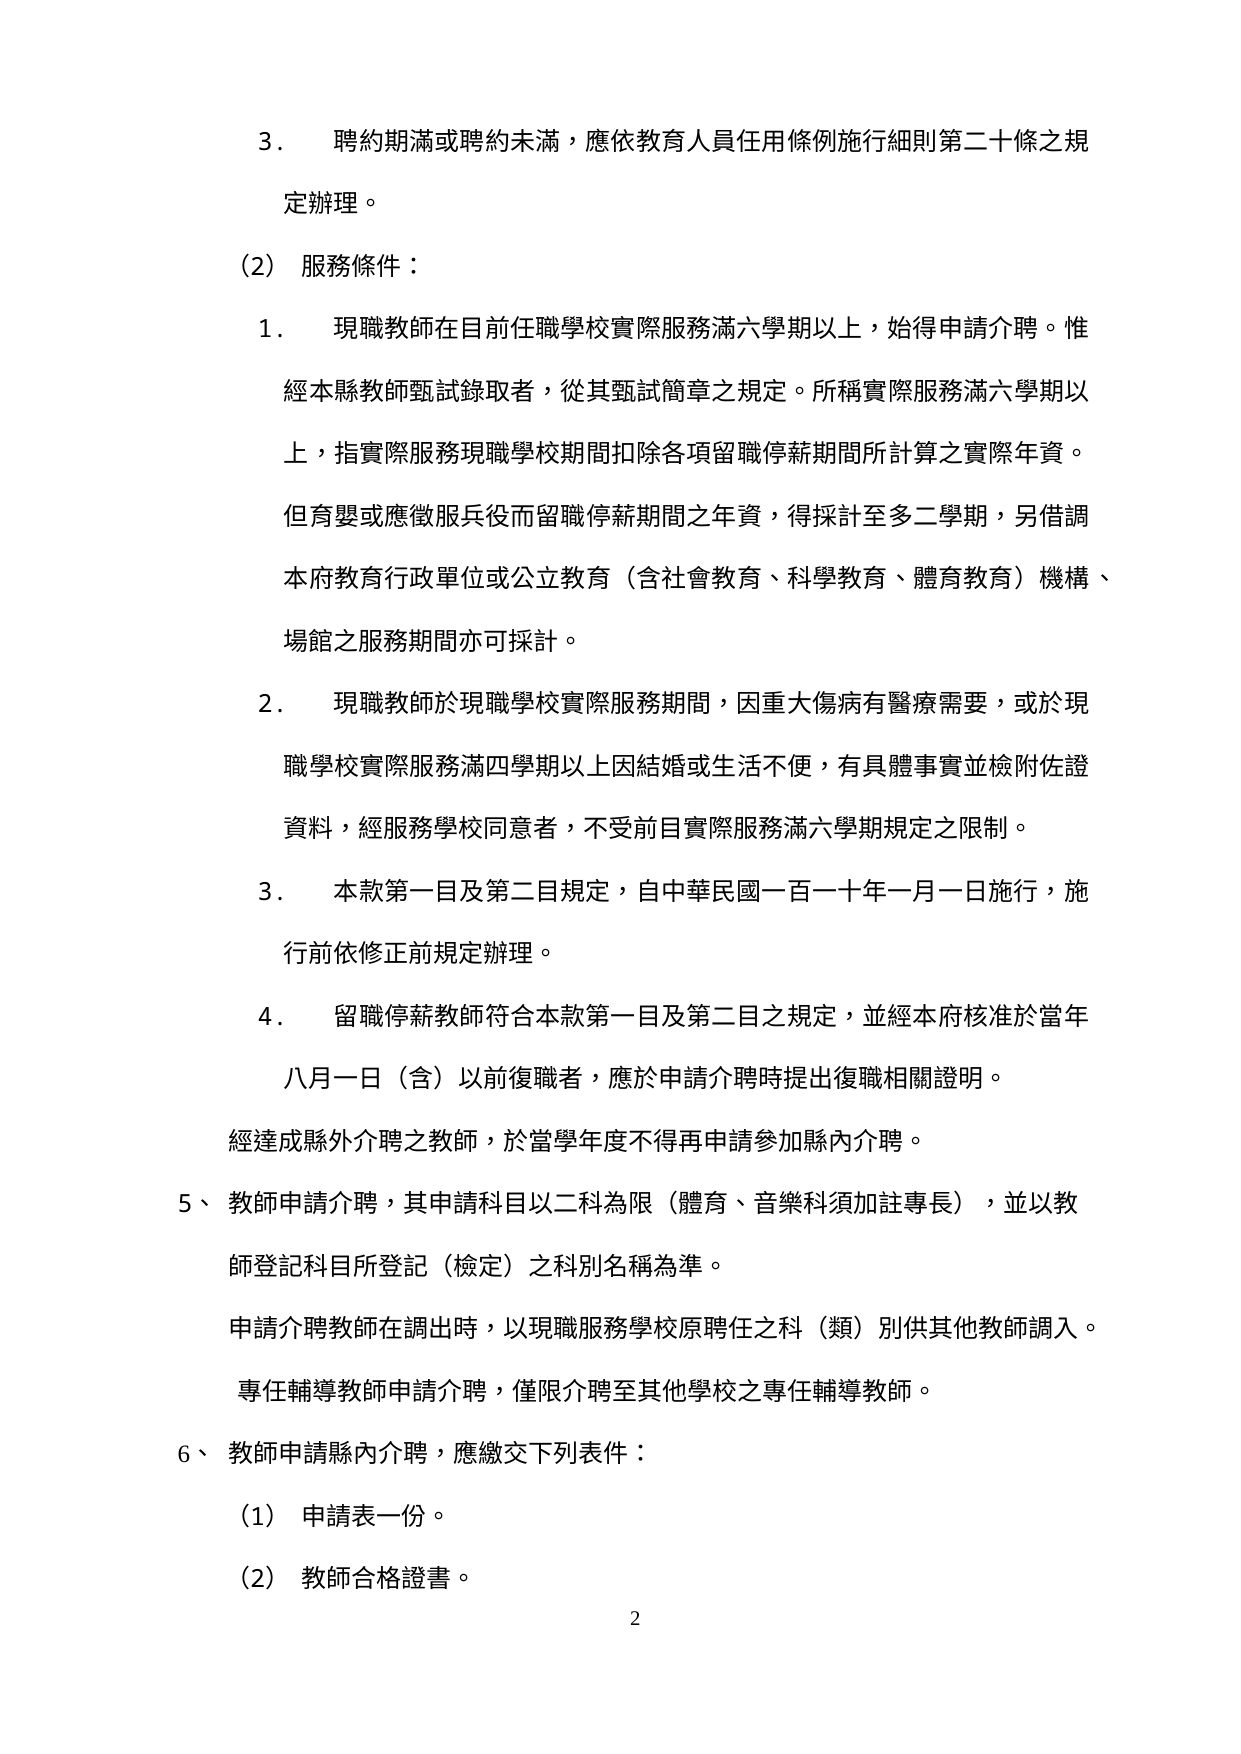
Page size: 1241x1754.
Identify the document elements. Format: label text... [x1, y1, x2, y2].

list 留職停薪教師符合本款第一目及第二目之規定，並經本府核准於當年八月一日（含）以前復職者，應於申請介聘時提出復職相關證明。 [257, 972, 1092, 1097]
list 現職教師在目前任職學校實際服務滿六學期以上，始得申請介聘。惟經本縣教師甄試錄取者，從其甄試簡章之規定。所稱實際服務滿六學期以上，指實際服務現職學校期間扣除各項留職停薪期間所計算之實際年資。但育嬰或應徵服兵役而留職停薪期間之年資，得採計至多二學期，另借調本府教育行政單位或公立教育（含社會教育、科學教育、體育教育）機構、場館之服務期間亦可採計。 [257, 285, 1092, 660]
text 經達成縣外介聘之教師，於當學年度不得再申請參加縣內介聘。 [228, 1097, 1092, 1160]
list 教師合格證書。 [225, 1535, 1092, 1597]
list 申請表一份。 [225, 1472, 1092, 1535]
list 教師申請介聘，其申請科目以二科為限（體育、音樂科須加註專長），並以教師登記科目所登記（檢定）之科別名稱為準。 [177, 1160, 1092, 1285]
list 聘約期滿或聘約未滿，應依教育人員任用條例施行細則第二十條之規定辦理。 [257, 97, 1092, 222]
text 專任輔導教師申請介聘，僅限介聘至其他學校之專任輔導教師。 [177, 1347, 1092, 1410]
list 教師申請縣內介聘，應繳交下列表件： [177, 1410, 1092, 1472]
list 本款第一目及第二目規定，自中華民國一百一十年一月一日施行，施行前依修正前規定辦理。 [257, 847, 1092, 972]
text 申請介聘教師在調出時，以現職服務學校原聘任之科（類）別供其他教師調入。 [228, 1285, 1092, 1347]
list 服務條件： [225, 222, 1092, 285]
list 現職教師於現職學校實際服務期間，因重大傷病有醫療需要，或於現職學校實際服務滿四學期以上因結婚或生活不便，有具體事實並檢附佐證資料，經服務學校同意者，不受前目實際服務滿六學期規定之限制。 [257, 660, 1092, 847]
